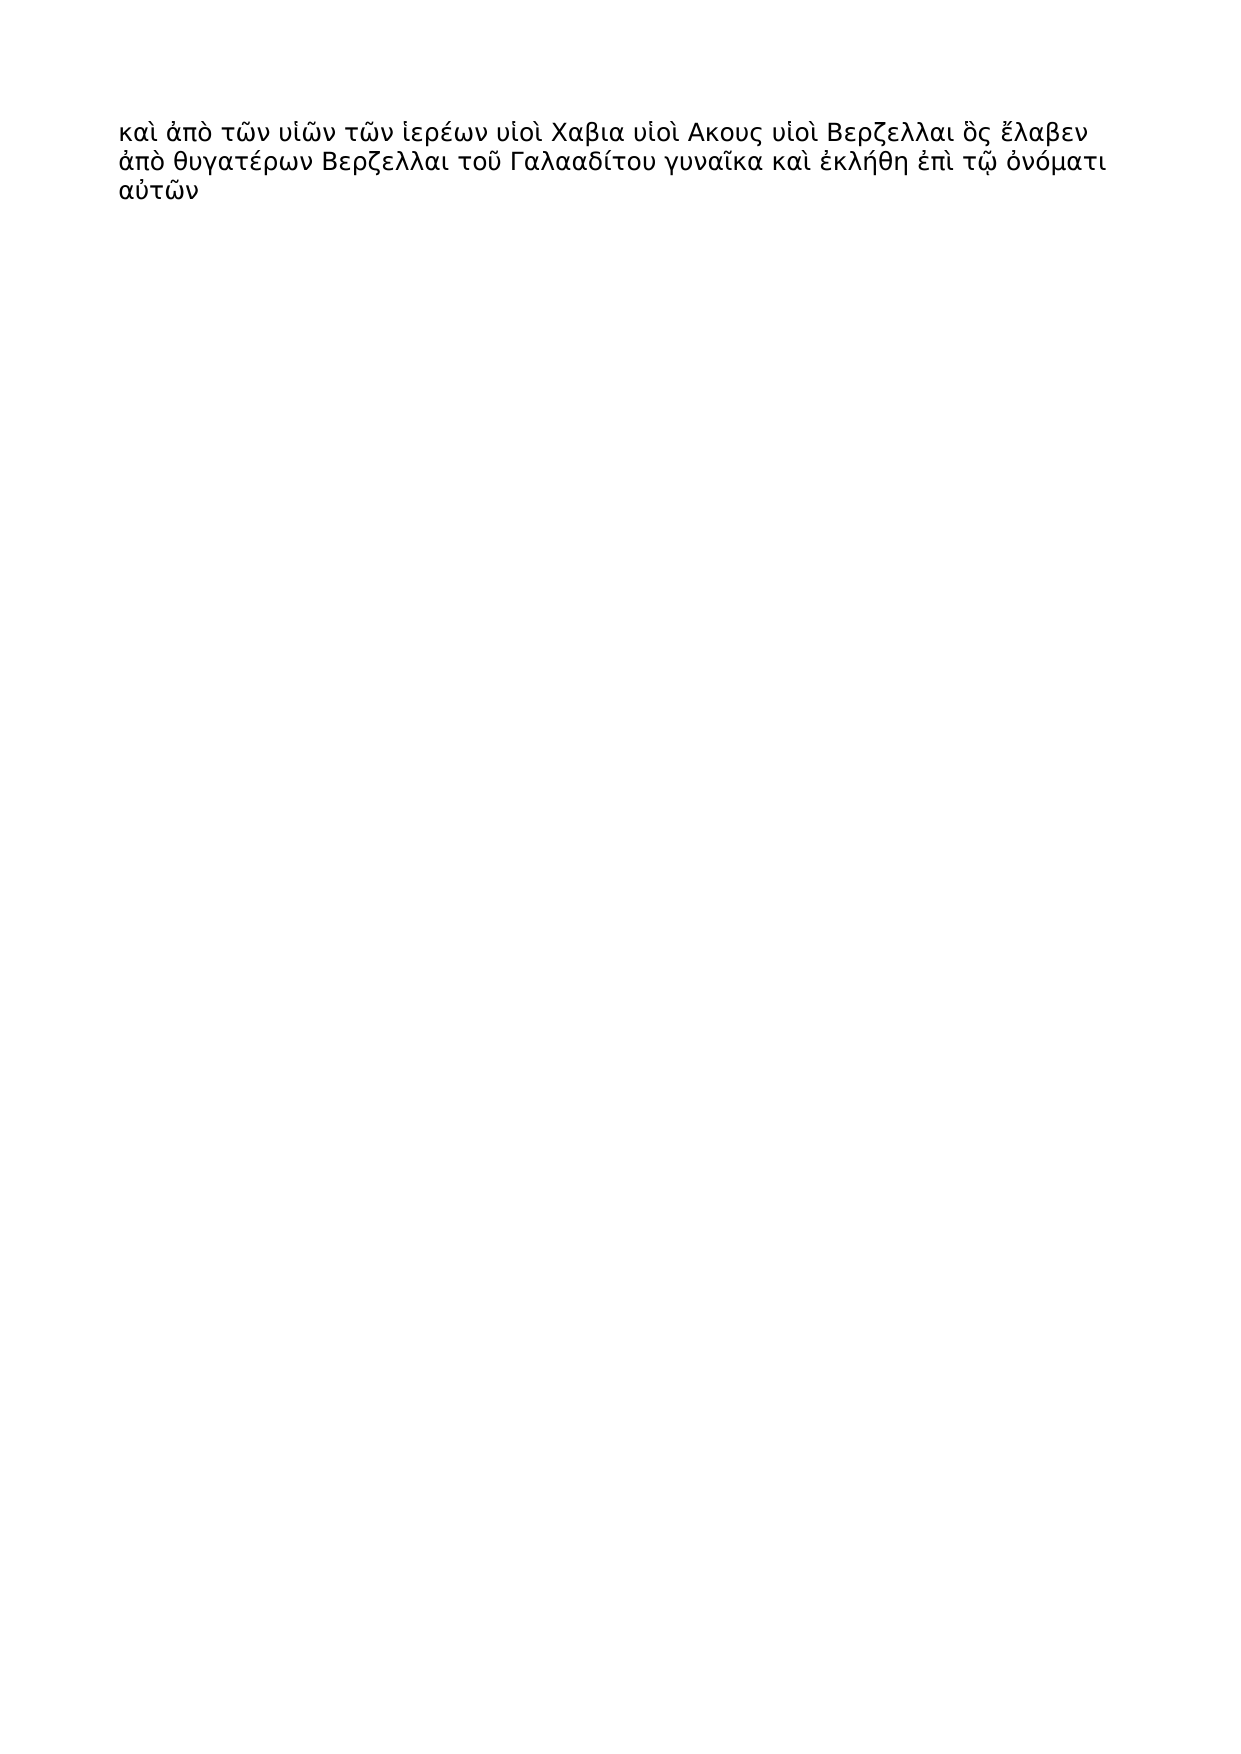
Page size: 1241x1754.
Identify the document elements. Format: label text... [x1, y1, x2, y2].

text καὶ ἀπὸ τῶν υἱῶν τῶν ἱερέων υἱοὶ Χαβια υἱοὶ Ακους υἱοὶ Βερζελλαι ὃς ἔλαβεν ἀπὸ θυγατέρων Βερζελλαι τοῦ Γαλααδίτου γυναῖκα καὶ ἐκλήθη ἐπὶ τῷ ὀνόματι αὐτῶν [118, 118, 1122, 206]
